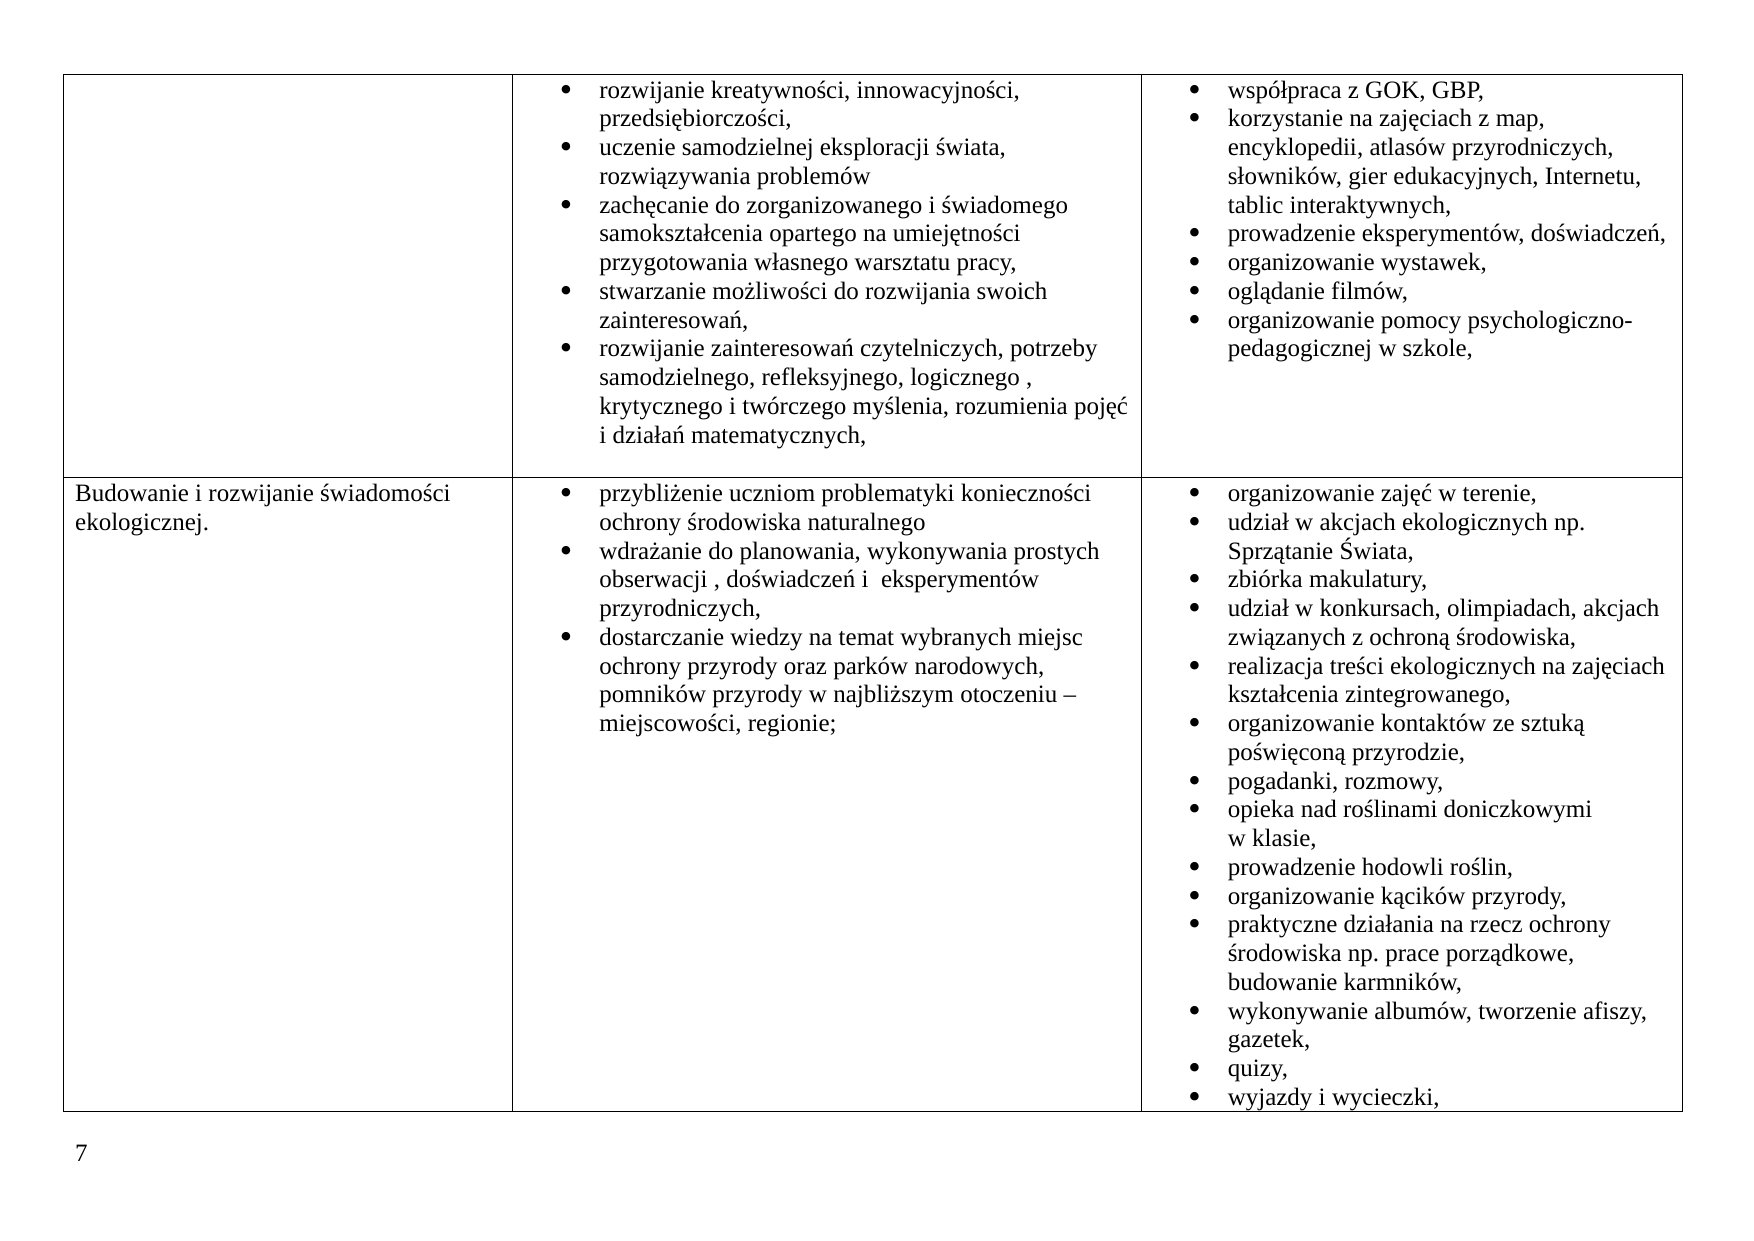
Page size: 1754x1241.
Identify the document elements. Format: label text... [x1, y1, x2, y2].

table_cell [64, 75, 512, 477]
table_cell organizowanie zajęć w terenie, udział w akcjach ekologicznych np. Sprzątanie Świata, zbiórka makulatury, udział w konkursach, olimpiadach, akcjach związanych z ochroną środowiska, realizacja treści ekologicznych na zajęciach kształcenia zintegrowanego, organizowanie kontaktów ze sztuką poświęconą przyrodzie, pogadanki, rozmowy, opieka nad roślinami doniczkowymi w klasie, prowadzenie hodowli roślin, organizowanie kącików przyrody, praktyczne działania na rzecz ochrony środowiska np. prace porządkowe, budowanie karmników, wykonywanie albumów, tworzenie afiszy, gazetek, quizy, wyjazdy i wycieczki, [1142, 478, 1682, 1111]
table_cell ukazywanie wartości wiedzy jako podstawy do rozwoju umiejętności, korzystania z różnych źródeł wiedzy i różnych technologii w procesie uczenia się, wspieranie ucznia w rozpoznawaniu własnych predyspozycji i określaniu drogi dalszej edukacji, rozwijanie kreatywności, innowacyjności, przedsiębiorczości, uczenie samodzielnej eksploracji świata, rozwiązywania problemów zachęcanie do zorganizowanego i świadomego samokształcenia opartego na umiejętności przygotowania własnego warsztatu pracy, stwarzanie możliwości do rozwijania swoich zainteresowań, rozwijanie zainteresowań czytelniczych, potrzeby samodzielnego, refleksyjnego, logicznego , krytycznego i twórczego myślenia, rozumienia pojęć i działań matematycznych, [513, 75, 1141, 477]
table_cell przybliżenie uczniom problematyki konieczności ochrony środowiska naturalnego wdrażanie do planowania, wykonywania prostych obserwacji , doświadczeń i eksperymentów przyrodniczych, dostarczanie wiedzy na temat wybranych miejsc ochrony przyrody oraz parków narodowych, pomników przyrody w najbliższym otoczeniu – miejscowości, regionie; [513, 478, 1141, 1111]
table_cell Budowanie i rozwijanie świadomości ekologicznej. [64, 478, 512, 1111]
table_cell udział w kołach zainteresowań, konkursach, zawodach, przeglądach, korzystanie z zasobów biblioteki oraz pracowni komputerowej, wycieczki, wyjazdy, spotkania z ciekawymi ludźmi, współpraca z GOK, GBP, korzystanie na zajęciach z map, encyklopedii, atlasów przyrodniczych, słowników, gier edukacyjnych, Internetu, tablic interaktywnych, prowadzenie eksperymentów, doświadczeń, organizowanie wystawek, oglądanie filmów, organizowanie pomocy psychologiczno- pedagogicznej w szkole, [1142, 75, 1682, 477]
